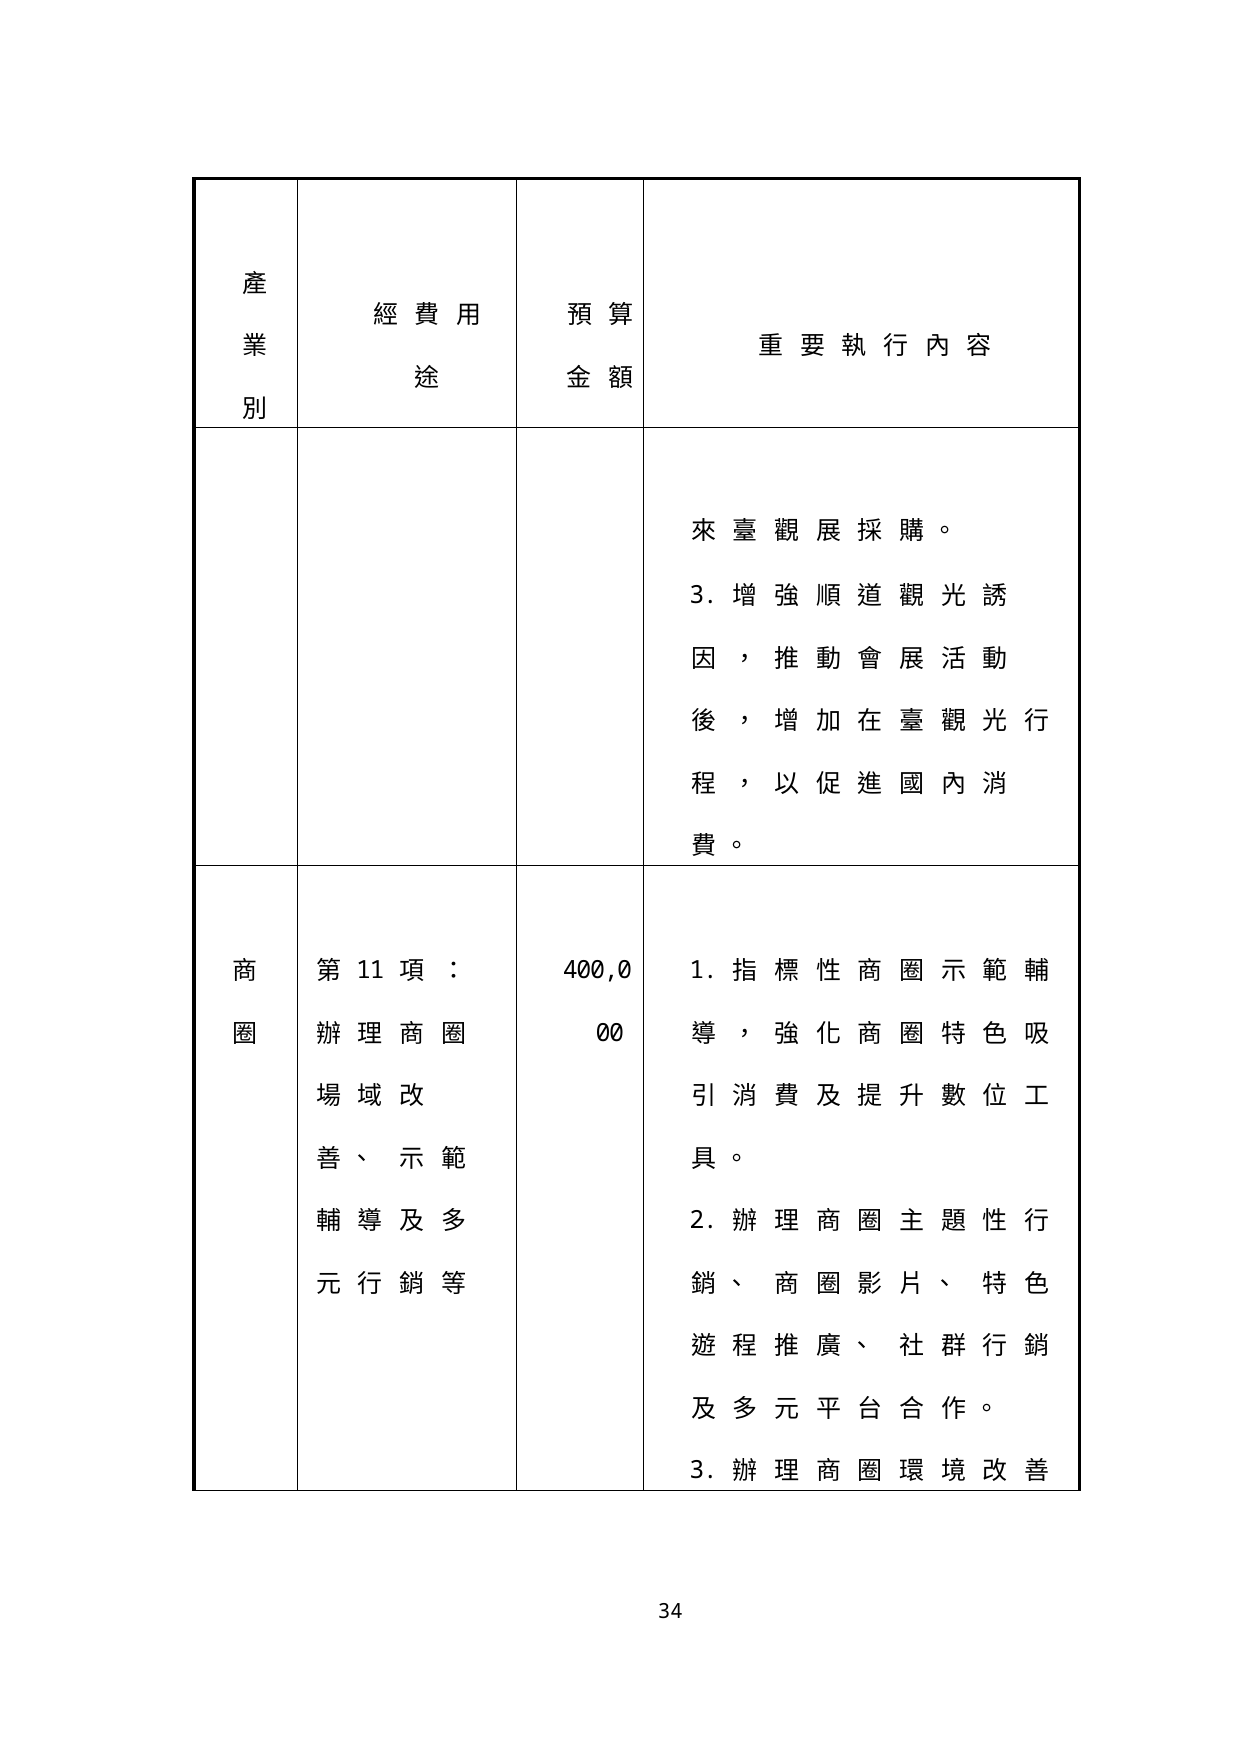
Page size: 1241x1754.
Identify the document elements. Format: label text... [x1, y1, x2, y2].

table_header 預算金額 [517, 180, 643, 427]
table_cell [298, 428, 516, 865]
table_cell [517, 428, 643, 865]
table_cell 400,000 [517, 866, 643, 1490]
table_header 重要執行內容 [644, 180, 1078, 427]
table_cell [196, 428, 297, 865]
table_cell 來臺觀展採購。 3.增強順道觀光誘因，推動會展活動後，增加在臺觀光行程，以促進國內消費。 [644, 428, 1078, 865]
table_cell 商圈 [196, 866, 297, 1490]
table_cell 1.指標性商圈示範輔導，強化商圈特色吸引消費及提升數位工具。 2.辦理商圈主題性行銷、商圈影片、特色遊程推廣、社群行銷及多元平台合作。 3.辦理商圈環境改善 [644, 866, 1078, 1490]
table_header 經費用途 [298, 180, 516, 427]
table_cell 第11項：辦理商圈場域改善、示範輔導及多元行銷等 [298, 866, 516, 1490]
table_header 產業別 [196, 180, 297, 427]
